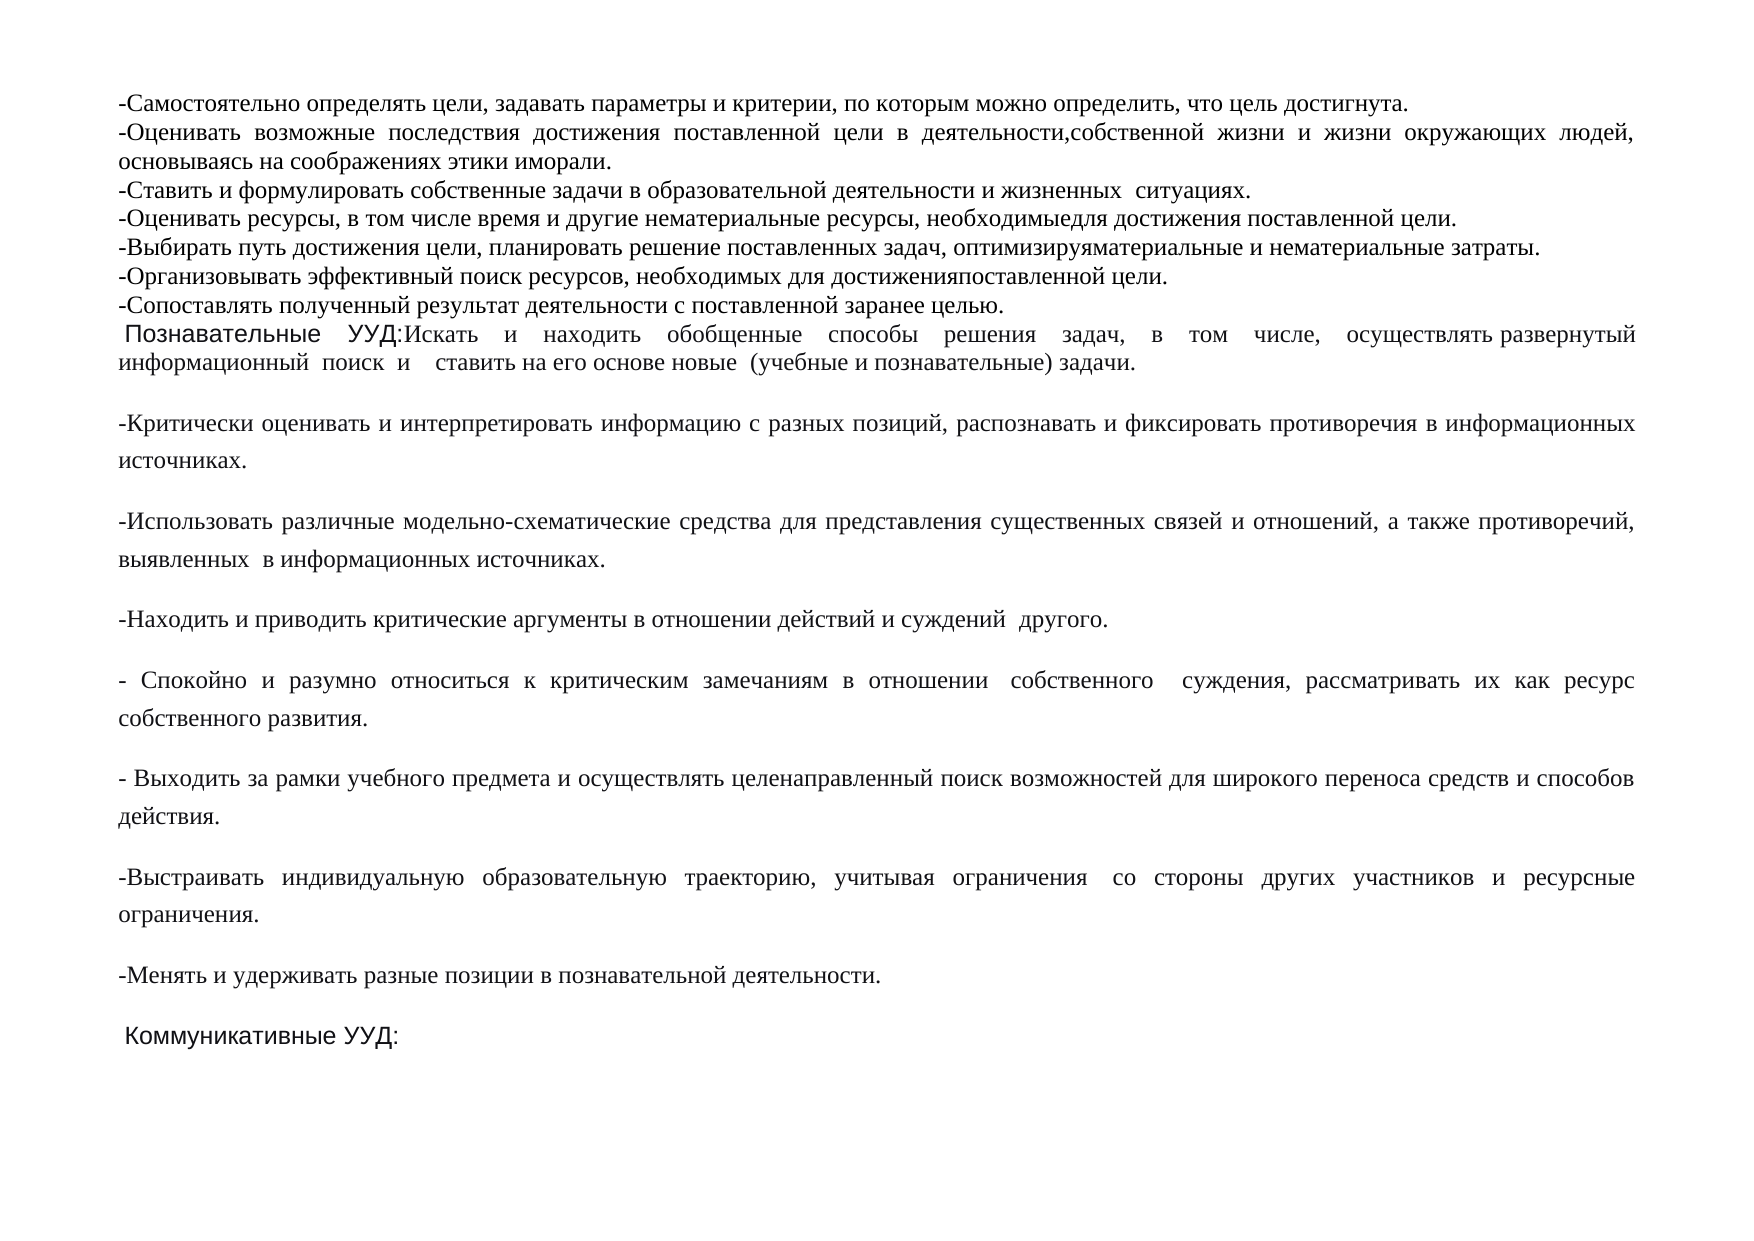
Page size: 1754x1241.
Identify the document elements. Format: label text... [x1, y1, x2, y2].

text - Спокойно и разумно относиться к критическим замечаниям в отношении собственного суждения, рассматривать их как ресурс собственного развития. [118, 657, 1636, 732]
text -Сопоставлять полученный результат деятельности с поставленной заранее целью. [118, 290, 1636, 318]
text -Организовывать эффективный поиск ресурсов, необходимых для достиженияпоставленной цели. [118, 261, 1636, 290]
text Коммуникативные УУД: [118, 1012, 1636, 1049]
text - Выходить за рамки учебного предмета и осуществлять целенаправленный поиск возможностей для широкого переноса средств и способов действия. [118, 755, 1636, 830]
text -Критически оценивать и интерпретировать информацию с разных позиций, распознавать и фиксировать противоречия в информационных источниках. [118, 399, 1636, 474]
text -Выстраивать индивидуальную образовательную траекторию, учитывая ограничения со стороны других участников и ресурсные ограничения. [118, 853, 1636, 928]
text -Использовать различные модельно-схематические средства для представления существенных связей и отношений, а также противоречий, выявленных в информационных источниках. [118, 498, 1636, 573]
text -Выбирать путь достижения цели, планировать решение поставленных задач, оптимизируяматериальные и нематериальные затраты. [118, 232, 1636, 261]
text -Оценивать ресурсы, в том числе время и другие нематериальные ресурсы, необходимыедля достижения поставленной цели. [118, 203, 1636, 232]
text -Ставить и формулировать собственные задачи в образовательной деятельности и жизненных ситуациях. [118, 175, 1636, 203]
text -Менять и удерживать разные позиции в познавательной деятельности. [118, 951, 1636, 989]
text -Находить и приводить критические аргументы в отношении действий и суждений другого. [118, 596, 1636, 633]
text Познавательные УУД:Искать и находить обобщенные способы решения задач, в том числе, осуществлять развернутый информационный поиск и ставить на его основе новые (учебные и познавательные) задачи. [118, 318, 1636, 376]
text -Самостоятельно определять цели, задавать параметры и критерии, по которым можно определить, что цель достигнута. [118, 88, 1636, 117]
text -Оценивать возможные последствия достижения поставленной цели в деятельности,собственной жизни и жизни окружающих людей, основываясь на соображениях этики иморали. [118, 117, 1636, 175]
